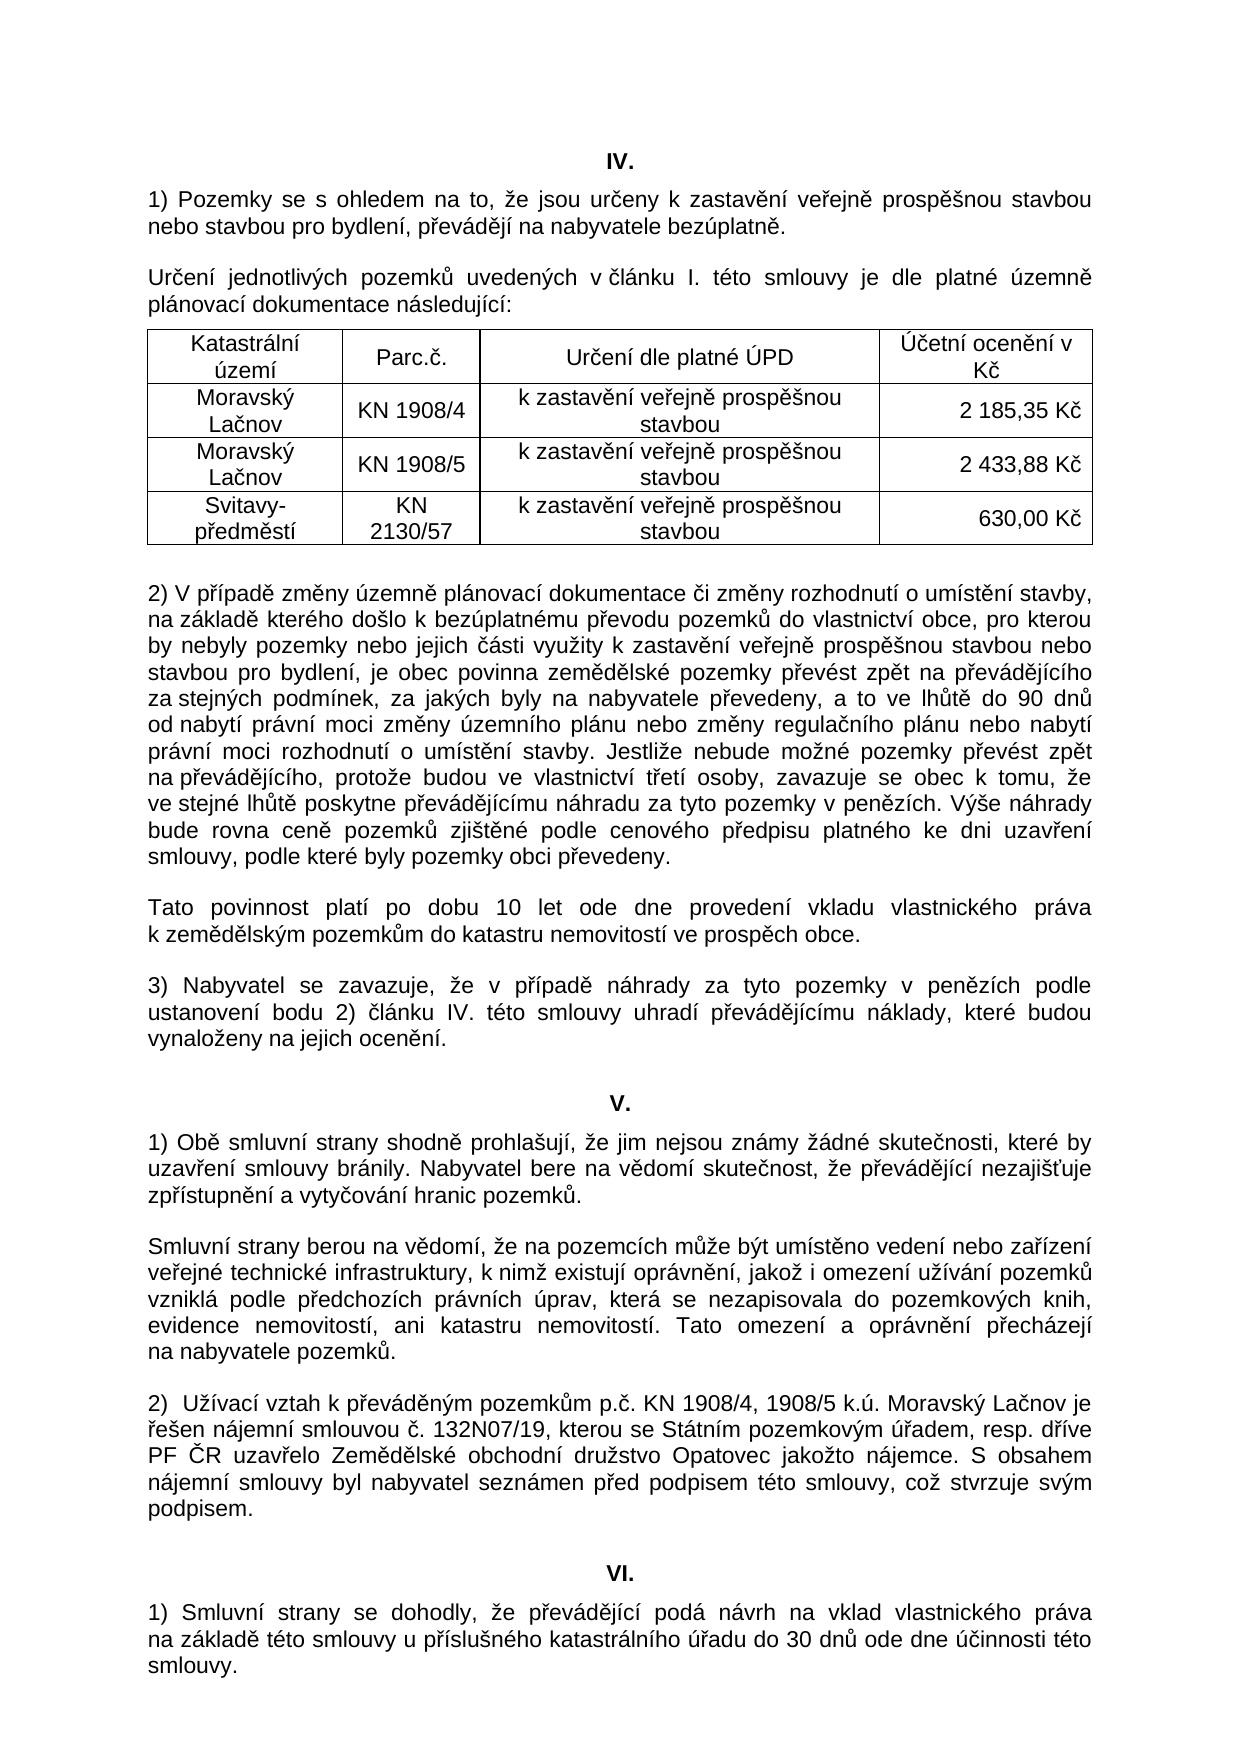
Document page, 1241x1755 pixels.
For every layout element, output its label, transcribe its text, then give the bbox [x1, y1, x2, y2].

text 1) Pozemky se s ohledem na to, že jsou určeny k zastavění veřejně prospěšnou stavbou nebo stavbou pro bydlení, převádějí na nabyvatele bezúplatně. [148, 186, 1093, 239]
table_cell 2 433,88 Kč [880, 438, 1092, 491]
table_cell KN 1908/5 [343, 438, 479, 491]
table_cell 630,00 Kč [880, 492, 1092, 544]
table_cell 2 185,35 Kč [880, 384, 1092, 437]
text Tato povinnost platí po dobu 10 let ode dne provedení vkladu vlastnického práva k zemědělským pozemkům do katastru nemovitostí ve prospěch obce. [148, 894, 1093, 947]
table_cell k zastavění veřejně prospěšnou stavbou [481, 492, 879, 544]
text 1) Smluvní strany se dohodly, že převádějící podá návrh na vklad vlastnického práva na základě této smlouvy u příslušného katastrálního úřadu do 30 dnů ode dne účinnosti této smlouvy. [148, 1599, 1093, 1678]
table_cell k zastavění veřejně prospěšnou stavbou [481, 438, 879, 491]
text VI. [148, 1560, 1093, 1587]
text 1) Obě smluvní strany shodně prohlašují, že jim nejsou známy žádné skutečnosti, které by uzavření smlouvy bránily. Nabyvatel bere na vědomí skutečnost, že převádějící nezajišťuje zpřístupnění a vytyčování hranic pozemků. [148, 1129, 1093, 1208]
text IV. [148, 148, 1093, 174]
text 2) V případě změny územně plánovací dokumentace či změny rozhodnutí o umístění stavby, na základě kterého došlo k bezúplatnému převodu pozemků do vlastnictví obce, pro kterou by nebyly pozemky nebo jejich části využity k zastavění veřejně prospěšnou stavbou nebo stavbou pro bydlení, je obec povinna zemědělské pozemky převést zpět na převádějícího za stejných podmínek, za jakých byly na nabyvatele převedeny, a to ve lhůtě do 90 dnů od nabytí právní moci změny územního plánu nebo změny regulačního plánu nebo nabytí právní moci rozhodnutí o umístění stavby. Jestliže nebude možné pozemky převést zpět na převádějícího, protože budou ve vlastnictví třetí osoby, zavazuje se obec k tomu, že ve stejné lhůtě poskytne převádějícímu náhradu za tyto pozemky v penězích. Výše náhrady bude rovna ceně pozemků zjištěné podle cenového předpisu platného ke dni uzavření smlouvy, podle které byly pozemky obci převedeny. [148, 579, 1093, 869]
table_cell Svitavy-předměstí [148, 492, 342, 544]
table_cell KN 2130/57 [343, 492, 479, 544]
table_cell KN 1908/4 [343, 384, 479, 437]
text 3) Nabyvatel se zavazuje, že v případě náhrady za tyto pozemky v penězích podle ustanovení bodu 2) článku IV. této smlouvy uhradí převádějícímu náklady, které budou vynaloženy na jejich ocenění. [148, 972, 1093, 1051]
table_header Účetní ocenění v Kč [880, 330, 1092, 383]
text 2) Užívací vztah k převáděným pozemkům p.č. KN 1908/4, 1908/5 k.ú. Moravský Lačnov je řešen nájemní smlouvou č. 132N07/19, kterou se Státním pozemkovým úřadem, resp. dříve PF ČR uzavřelo Zemědělské obchodní družstvo Opatovec jakožto nájemce. S obsahem nájemní smlouvy byl nabyvatel seznámen před podpisem této smlouvy, což stvrzuje svým podpisem. [148, 1390, 1093, 1521]
text Určení jednotlivých pozemků uvedených v článku I. této smlouvy je dle platné územně plánovací dokumentace následující: [148, 264, 1093, 317]
table_cell Moravský Lačnov [148, 384, 342, 437]
table_header Parc.č. [343, 330, 479, 383]
table_cell Moravský Lačnov [148, 438, 342, 491]
table_cell k zastavění veřejně prospěšnou stavbou [481, 384, 879, 437]
table_header Katastrální území [148, 330, 342, 383]
table_header Určení dle platné ÚPD [481, 330, 879, 383]
text V. [148, 1090, 1093, 1116]
text Smluvní strany berou na vědomí, že na pozemcích může být umístěno vedení nebo zařízení veřejné technické infrastruktury, k nimž existují oprávnění, jakož i omezení užívání pozemků vzniklá podle předchozích právních úprav, která se nezapisovala do pozemkových knih, evidence nemovitostí, ani katastru nemovitostí. Tato omezení a oprávnění přecházejí na nabyvatele pozemků. [148, 1233, 1093, 1365]
